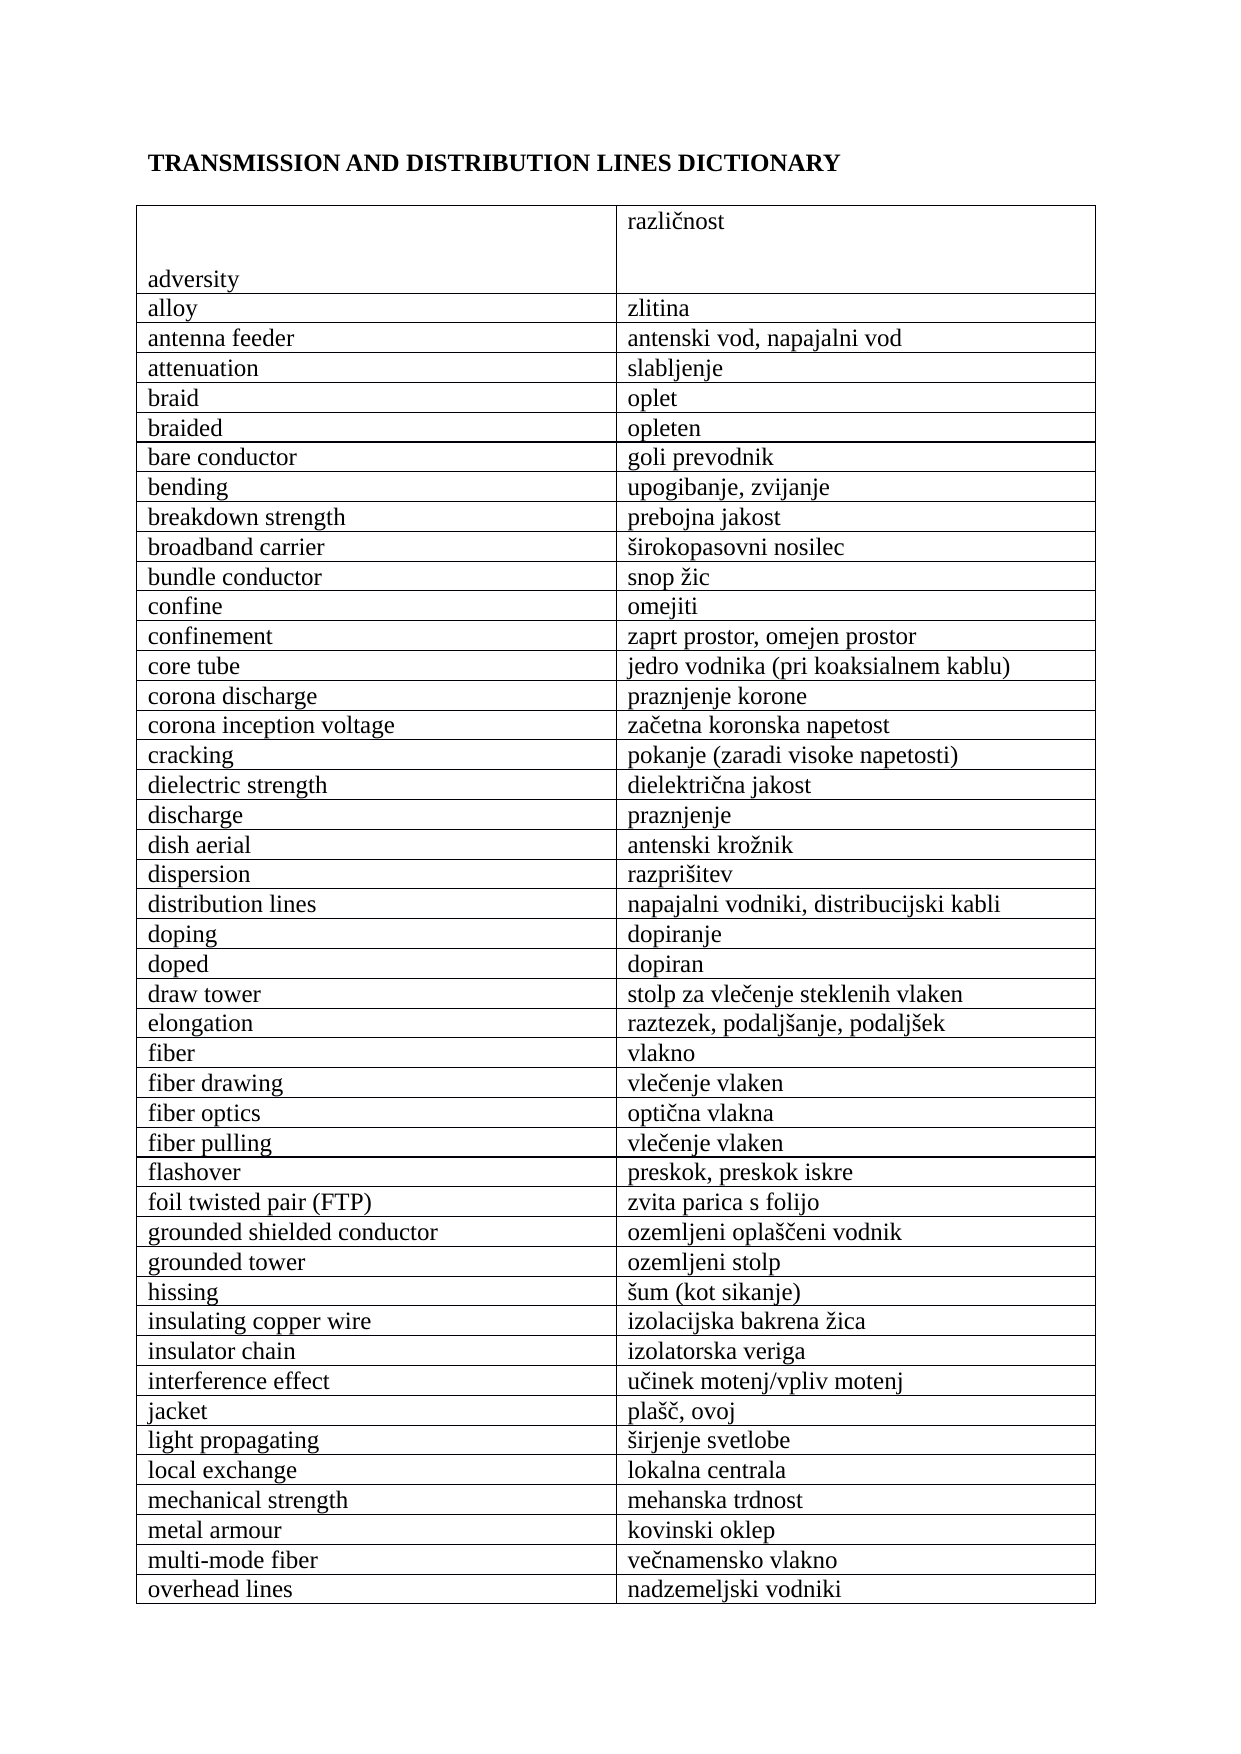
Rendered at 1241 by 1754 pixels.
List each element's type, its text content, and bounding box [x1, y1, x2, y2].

table_cell snop žic [617, 562, 1095, 590]
table_cell doping [137, 919, 616, 948]
table_cell praznjenje [617, 800, 1095, 829]
table_cell vlečenje vlaken [617, 1128, 1095, 1156]
table_cell izolatorska veriga [617, 1336, 1095, 1365]
table_cell dielektrična jakost [617, 770, 1095, 799]
table_cell zvita parica s folijo [617, 1187, 1095, 1216]
table_cell antenna feeder [137, 323, 616, 352]
table_cell fiber optics [137, 1098, 616, 1127]
table_cell bare conductor [137, 443, 616, 471]
table_cell pokanje (zaradi visoke napetosti) [617, 740, 1095, 769]
table_cell discharge [137, 800, 616, 829]
table_cell hissing [137, 1277, 616, 1305]
table_cell fiber pulling [137, 1128, 616, 1156]
table_cell doped [137, 949, 616, 978]
table_cell bundle conductor [137, 562, 616, 590]
table_cell ozemljeni oplaščeni vodnik [617, 1217, 1095, 1246]
table_cell napajalni vodniki, distribucijski kabli [617, 889, 1095, 918]
table_cell zlitina [617, 294, 1095, 322]
table_cell omejiti [617, 591, 1095, 620]
table_cell jacket [137, 1396, 616, 1424]
table_cell cracking [137, 740, 616, 769]
table_cell večnamensko vlakno [617, 1545, 1095, 1573]
table_cell attenuation [137, 353, 616, 382]
table_cell preskok, preskok iskre [617, 1158, 1095, 1186]
table_cell corona discharge [137, 681, 616, 709]
table_cell elongation [137, 1009, 616, 1037]
table_cell multi-mode fiber [137, 1545, 616, 1573]
table_cell upogibanje, zvijanje [617, 472, 1095, 501]
table_cell insulating copper wire [137, 1306, 616, 1335]
table_cell antenski vod, napajalni vod [617, 323, 1095, 352]
table_header adversity [137, 206, 616, 292]
table_cell kovinski oklep [617, 1515, 1095, 1544]
table_cell začetna koronska napetost [617, 711, 1095, 739]
table_cell dispersion [137, 860, 616, 888]
table_cell braided [137, 413, 616, 441]
table_cell bending [137, 472, 616, 501]
table_cell vlakno [617, 1038, 1095, 1067]
table_cell dielectric strength [137, 770, 616, 799]
table_cell slabljenje [617, 353, 1095, 382]
text TRANSMISSION AND DISTRIBUTION LINES DICTIONARY [148, 148, 1093, 176]
table_cell draw tower [137, 979, 616, 1007]
table_cell dish aerial [137, 830, 616, 858]
table_cell light propagating [137, 1426, 616, 1454]
table_cell dopiranje [617, 919, 1095, 948]
table_cell foil twisted pair (FTP) [137, 1187, 616, 1216]
table_cell metal armour [137, 1515, 616, 1544]
table_cell overhead lines [137, 1575, 616, 1603]
table_cell ozemljeni stolp [617, 1247, 1095, 1276]
table_cell insulator chain [137, 1336, 616, 1365]
table_cell mehanska trdnost [617, 1485, 1095, 1514]
table_cell distribution lines [137, 889, 616, 918]
table_cell braid [137, 383, 616, 412]
table_cell interference effect [137, 1366, 616, 1395]
table_cell šum (kot sikanje) [617, 1277, 1095, 1305]
table_cell grounded shielded conductor [137, 1217, 616, 1246]
table_cell mechanical strength [137, 1485, 616, 1514]
table_cell opleten [617, 413, 1095, 441]
table_cell širjenje svetlobe [617, 1426, 1095, 1454]
table_cell raztezek, podaljšanje, podaljšek [617, 1009, 1095, 1037]
table_cell dopiran [617, 949, 1095, 978]
table_cell antenski krožnik [617, 830, 1095, 858]
table_cell breakdown strength [137, 502, 616, 531]
table_cell corona inception voltage [137, 711, 616, 739]
table_cell optična vlakna [617, 1098, 1095, 1127]
table_cell prebojna jakost [617, 502, 1095, 531]
table_cell flashover [137, 1158, 616, 1186]
table_cell oplet [617, 383, 1095, 412]
table_cell plašč, ovoj [617, 1396, 1095, 1424]
table_cell broadband carrier [137, 532, 616, 561]
table_cell confinement [137, 621, 616, 650]
table_header različnost [617, 206, 1095, 292]
table_cell vlečenje vlaken [617, 1068, 1095, 1097]
table_cell razprišitev [617, 860, 1095, 888]
table_cell fiber [137, 1038, 616, 1067]
table_cell nadzemeljski vodniki [617, 1575, 1095, 1603]
table_cell učinek motenj/vpliv motenj [617, 1366, 1095, 1395]
table_cell zaprt prostor, omejen prostor [617, 621, 1095, 650]
table_cell alloy [137, 294, 616, 322]
table_cell confine [137, 591, 616, 620]
table_cell fiber drawing [137, 1068, 616, 1097]
table_cell local exchange [137, 1455, 616, 1484]
table_cell praznjenje korone [617, 681, 1095, 709]
table_cell goli prevodnik [617, 443, 1095, 471]
table_cell izolacijska bakrena žica [617, 1306, 1095, 1335]
table_cell širokopasovni nosilec [617, 532, 1095, 561]
table_cell lokalna centrala [617, 1455, 1095, 1484]
table_cell stolp za vlečenje steklenih vlaken [617, 979, 1095, 1007]
table_cell jedro vodnika (pri koaksialnem kablu) [617, 651, 1095, 680]
table_cell core tube [137, 651, 616, 680]
table_cell grounded tower [137, 1247, 616, 1276]
